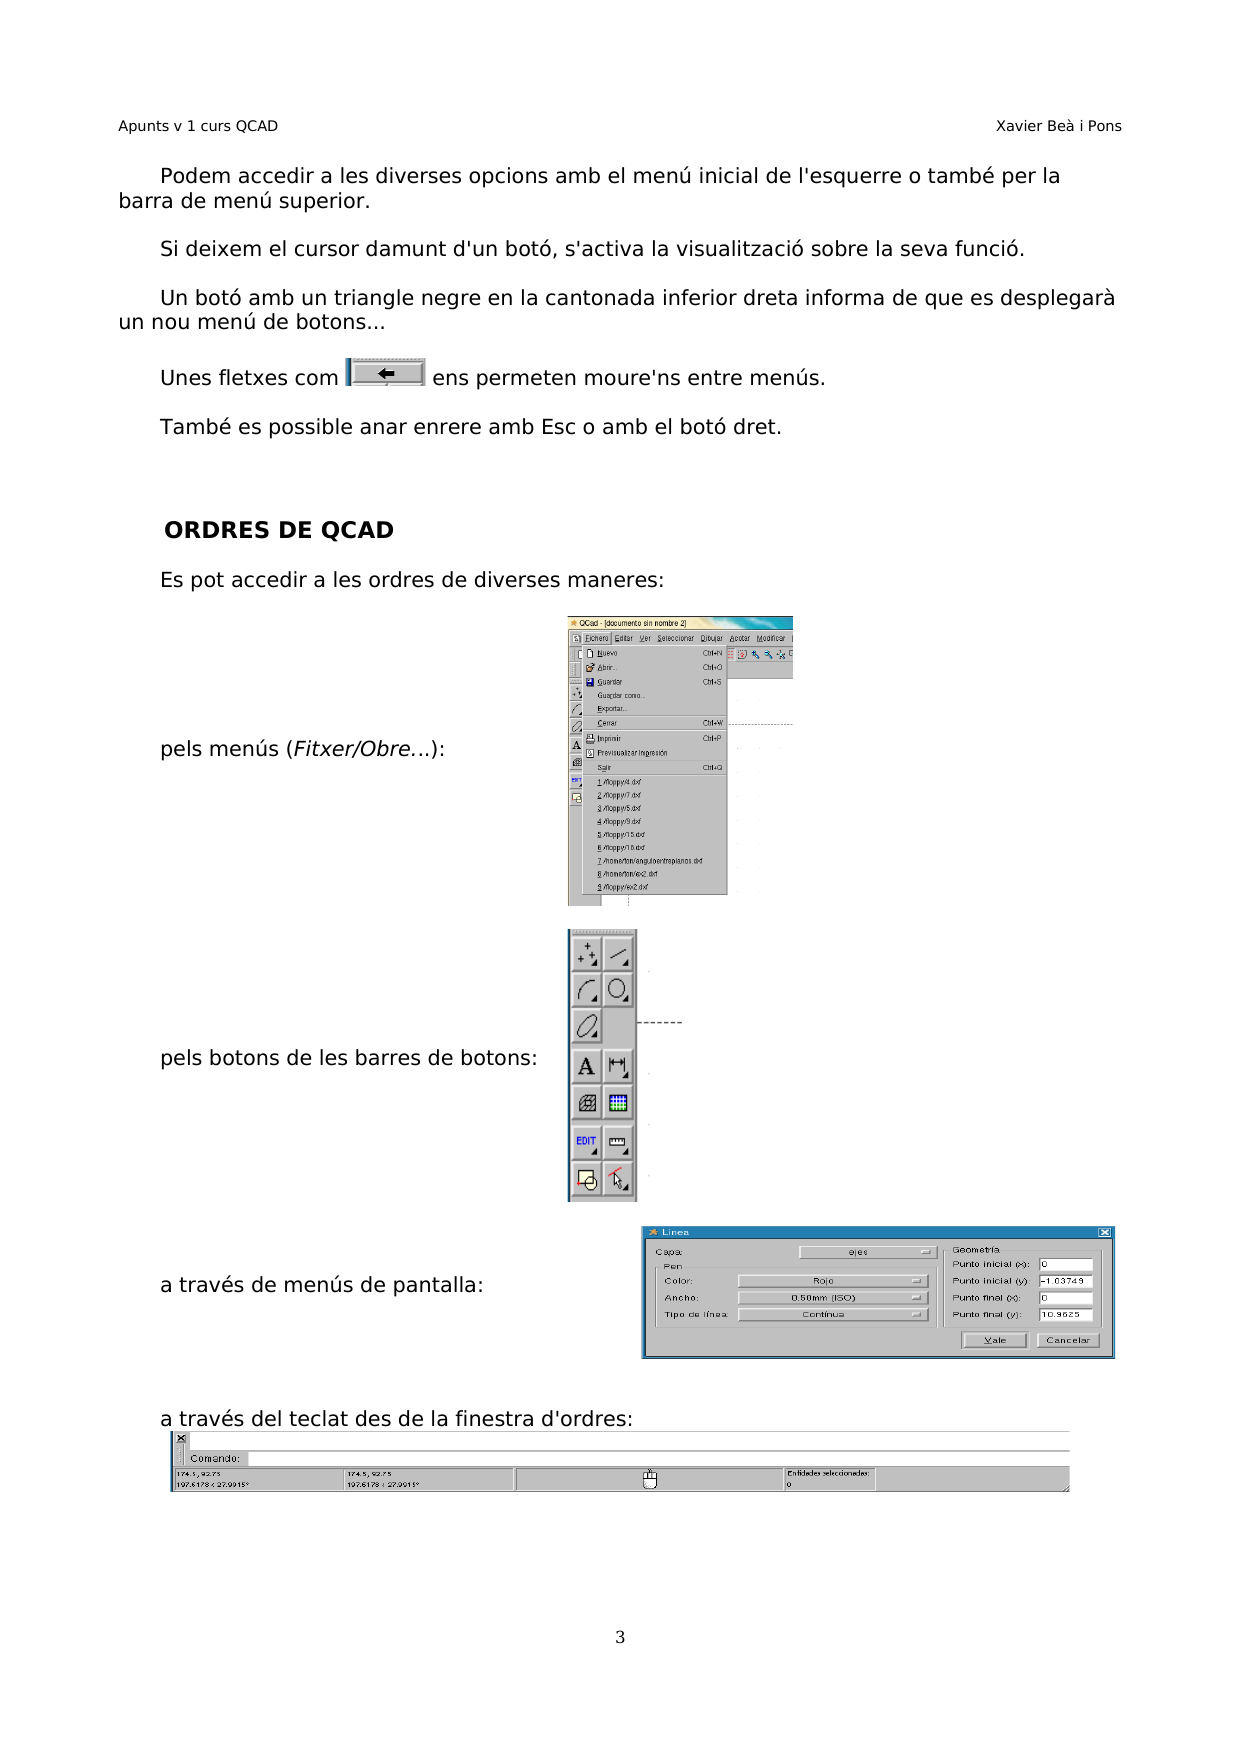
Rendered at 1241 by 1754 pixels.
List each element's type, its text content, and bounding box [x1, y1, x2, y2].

text Unes fletxes com ens permeten moure'ns entre menús. [118, 359, 1122, 391]
picture [345, 358, 426, 386]
text ORDRES DE QCAD [118, 517, 1122, 544]
picture [173, 1431, 1070, 1492]
text Si deixem el cursor damunt d'un botó, s'activa la visualització sobre la seva funció. [118, 237, 1122, 262]
text pels botons de les barres de botons: [118, 929, 567, 1202]
text a través de menús de pantalla: [118, 1226, 641, 1359]
text a través del teclat des de la finestra d'ordres: [118, 1407, 1122, 1432]
text També es possible anar enrere amb Esc o amb el botó dret. [118, 415, 1122, 439]
text [683, 929, 1122, 1202]
text Es pot accedir a les ordres de diverses maneres: [118, 568, 1122, 592]
picture [567, 929, 683, 1202]
picture [567, 616, 793, 906]
text pels menús (Fitxer/Obre...): [118, 617, 567, 905]
picture [641, 1226, 1116, 1359]
text Un botó amb un triangle negre en la cantonada inferior dreta informa de que es desplegarà un nou menú de botons... [118, 286, 1122, 334]
text [793, 617, 1122, 905]
text [1116, 1226, 1122, 1359]
text Podem accedir a les diverses opcions amb el menú inicial de l'esquerre o també per la barra de menú superior. [118, 164, 1122, 213]
